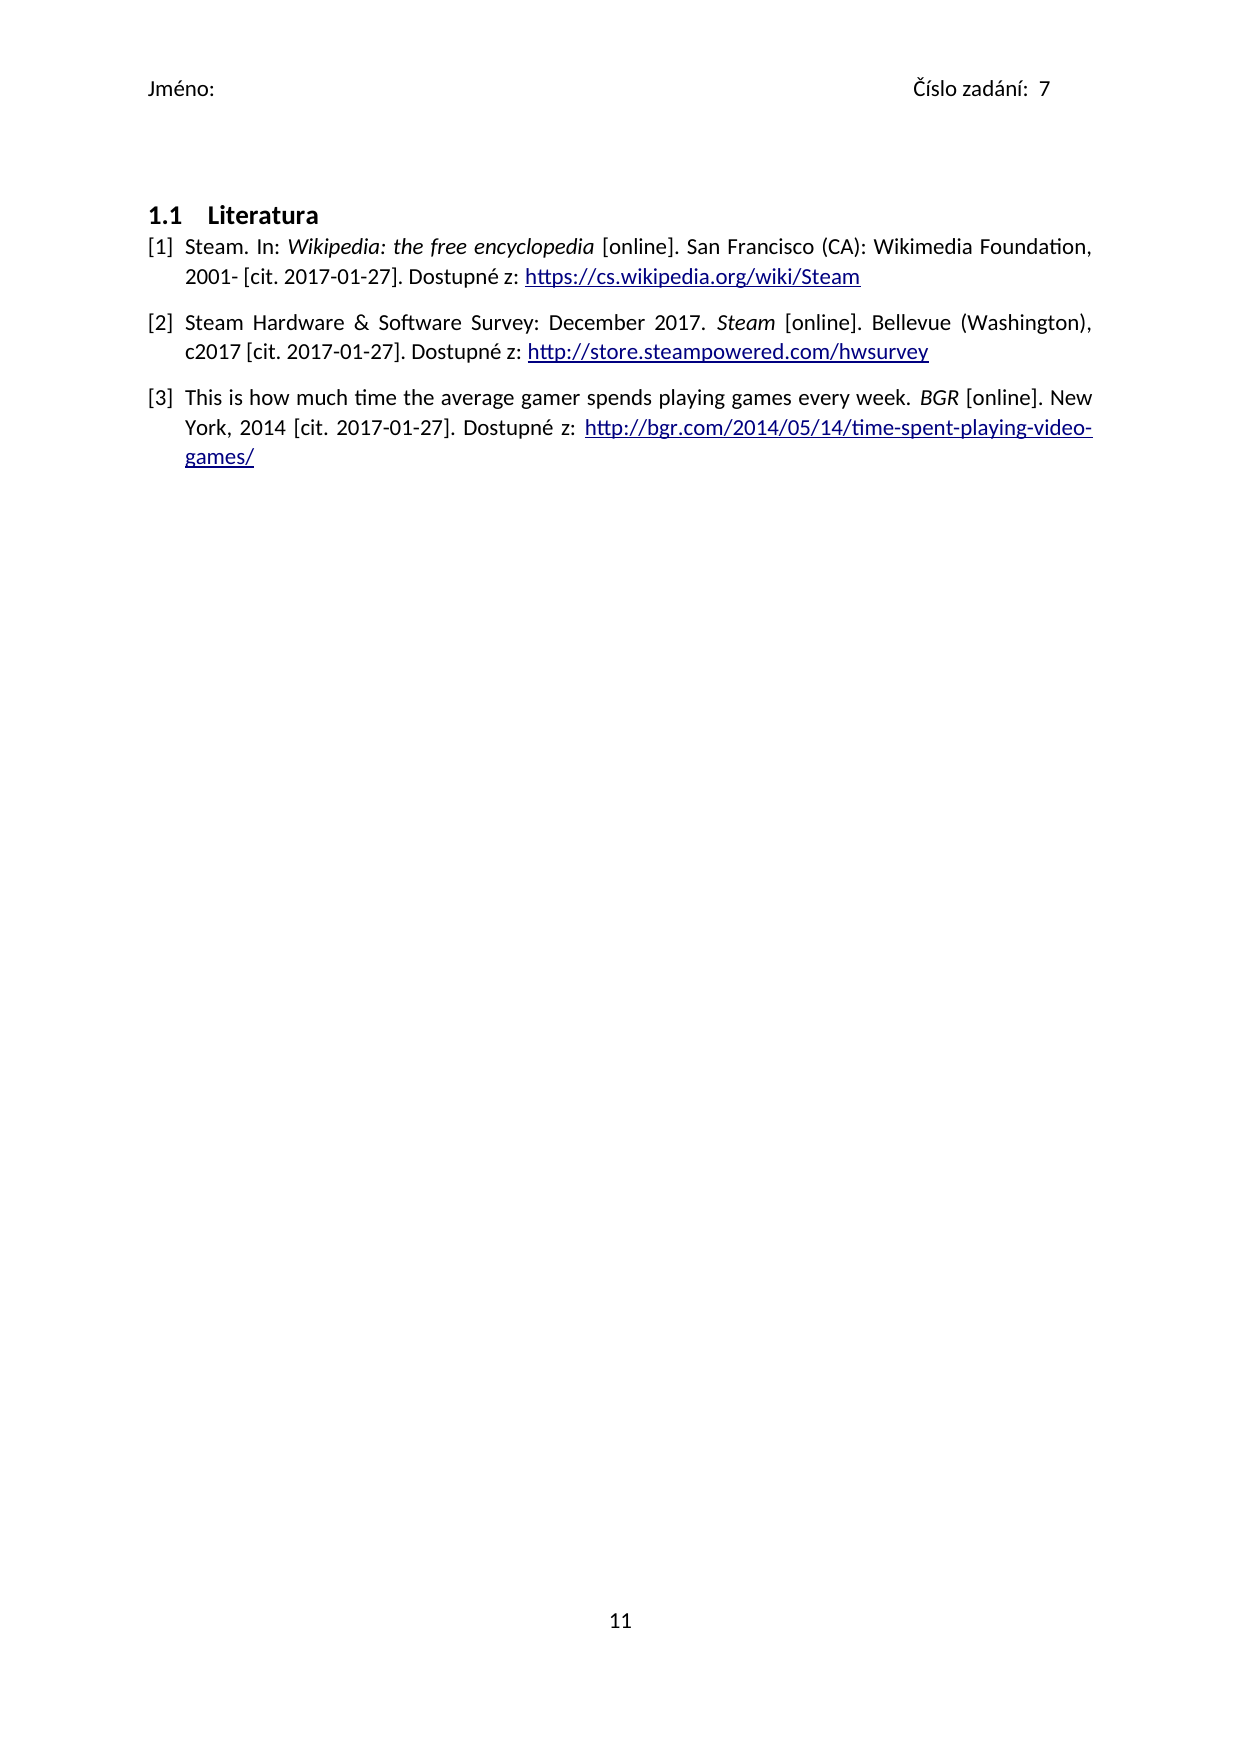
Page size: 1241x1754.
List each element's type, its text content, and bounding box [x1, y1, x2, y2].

list Steam. In: Wikipedia: the free encyclopedia [online]. San Francisco (CA): Wikimedia Foundation, 2001- [cit. 2017-01-27]. Dostupné z: https://cs.wikipedia.org/wiki/Steam [148, 232, 1093, 290]
list Steam Hardware & Software Survey: December 2017. Steam [online]. Bellevue (Washington), c2017 [cit. 2017-01-27]. Dostupné z: http://store.steampowered.com/hwsurvey [148, 308, 1093, 365]
subtitle Literatura [148, 198, 1093, 231]
list This is how much time the average gamer spends playing games every week. BGR [online]. New York, 2014 [cit. 2017-01-27]. Dostupné z: http://bgr.com/2014/05/14/time-spent-playing-video-games/ [148, 383, 1093, 470]
